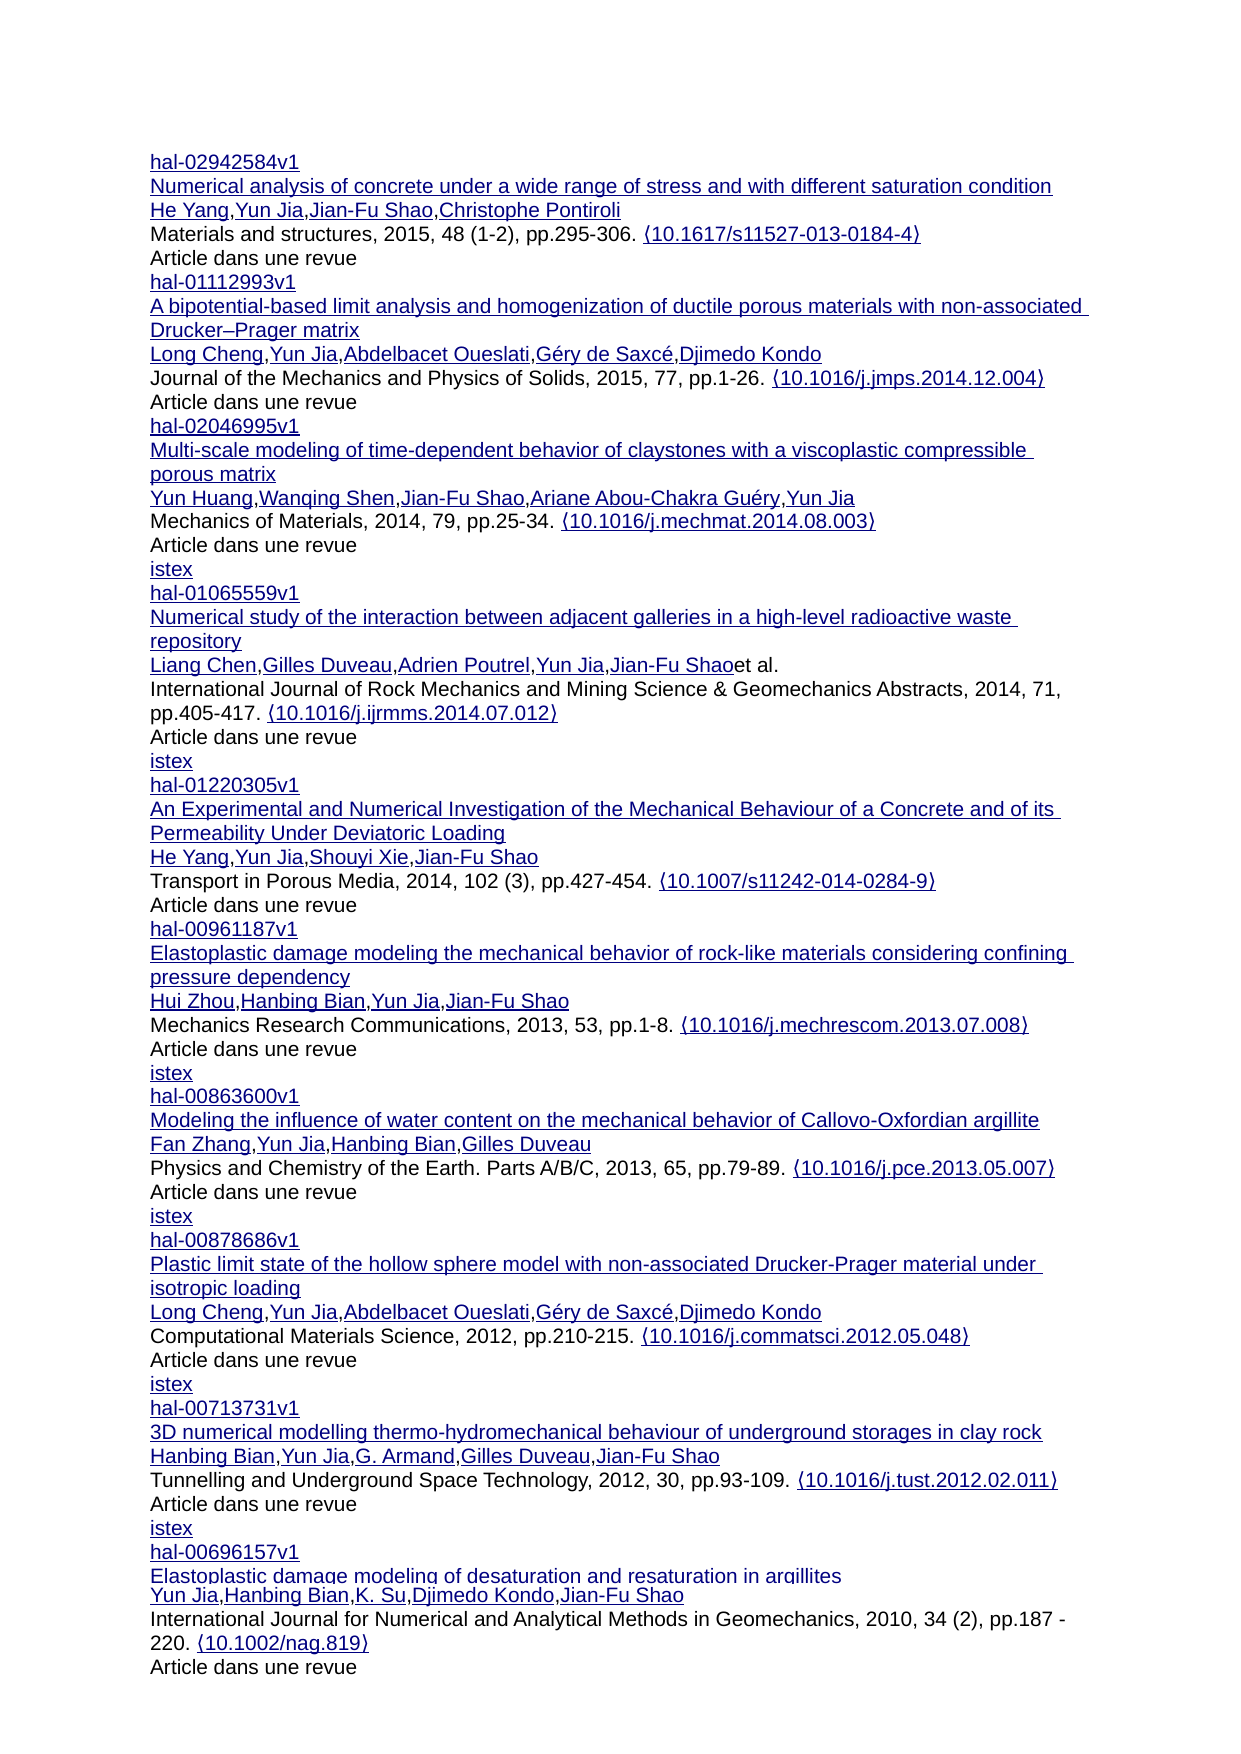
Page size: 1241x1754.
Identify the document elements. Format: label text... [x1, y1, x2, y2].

table_cell 3D numerical modelling thermo-hydromechanical behaviour of underground storages in clay rock Hanbing Bian,Yun Jia,G. Armand,Gilles Duveau,Jian-Fu Shao Tunnelling and Underground Space Technology, 2012, 30, pp.93-109. ⟨10.1016/j.tust.2012.02.011⟩ Article dans une revue istex hal-00696157v1 [150, 1420, 1090, 1563]
table_cell A bipotential-based limit analysis and homogenization of ductile porous materials with non-associated Drucker–Prager matrix Long Cheng,Yun Jia,Abdelbacet Oueslati,Géry de Saxcé,Djimedo Kondo Journal of the Mechanics and Physics of Solids, 2015, 77, pp.1-26. ⟨10.1016/j.jmps.2014.12.004⟩ Article dans une revue hal-02046995v1 [150, 294, 1090, 437]
table_cell hal-02942584v1 [150, 150, 1090, 174]
table_cell Multi-scale modeling of time-dependent behavior of claystones with a viscoplastic compressible porous matrix Yun Huang,Wanqing Shen,Jian-Fu Shao,Ariane Abou-Chakra Guéry,Yun Jia Mechanics of Materials, 2014, 79, pp.25-34. ⟨10.1016/j.mechmat.2014.08.003⟩ Article dans une revue istex hal-01065559v1 [150, 438, 1090, 605]
table_cell Numerical study of the interaction between adjacent galleries in a high-level radioactive waste repository Liang Chen,Gilles Duveau,Adrien Poutrel,Yun Jia,Jian-Fu Shaoet al. International Journal of Rock Mechanics and Mining Science & Geomechanics Abstracts, 2014, 71, pp.405-417. ⟨10.1016/j.ijrmms.2014.07.012⟩ Article dans une revue istex hal-01220305v1 [150, 605, 1090, 797]
table_cell Plastic limit state of the hollow sphere model with non-associated Drucker-Prager material under isotropic loading Long Cheng,Yun Jia,Abdelbacet Oueslati,Géry de Saxcé,Djimedo Kondo Computational Materials Science, 2012, pp.210-215. ⟨10.1016/j.commatsci.2012.05.048⟩ Article dans une revue istex hal-00713731v1 [150, 1252, 1090, 1420]
table_cell An Experimental and Numerical Investigation of the Mechanical Behaviour of a Concrete and of its Permeability Under Deviatoric Loading He Yang,Yun Jia,Shouyi Xie,Jian-Fu Shao Transport in Porous Media, 2014, 102 (3), pp.427-454. ⟨10.1007/s11242-014-0284-9⟩ Article dans une revue hal-00961187v1 [150, 797, 1090, 941]
table_cell Elastoplastic damage modeling of desaturation and resaturation in argillites Yun Jia,Hanbing Bian,K. Su,Djimedo Kondo,Jian-Fu Shao International Journal for Numerical and Analytical Methods in Geomechanics, 2010, 34 (2), pp.187 - 220. ⟨10.1002/nag.819⟩ Article dans une revue [150, 1564, 1090, 1679]
table_cell Numerical analysis of concrete under a wide range of stress and with different saturation condition He Yang,Yun Jia,Jian-Fu Shao,Christophe Pontiroli Materials and structures, 2015, 48 (1-2), pp.295-306. ⟨10.1617/s11527-013-0184-4⟩ Article dans une revue hal-01112993v1 [150, 174, 1090, 294]
table_cell Elastoplastic damage modeling the mechanical behavior of rock-like materials considering confining pressure dependency Hui Zhou,Hanbing Bian,Yun Jia,Jian-Fu Shao Mechanics Research Communications, 2013, 53, pp.1-8. ⟨10.1016/j.mechrescom.2013.07.008⟩ Article dans une revue istex hal-00863600v1 [150, 941, 1090, 1108]
table_cell Modeling the influence of water content on the mechanical behavior of Callovo-Oxfordian argillite Fan Zhang,Yun Jia,Hanbing Bian,Gilles Duveau Physics and Chemistry of the Earth. Parts A/B/C, 2013, 65, pp.79-89. ⟨10.1016/j.pce.2013.05.007⟩ Article dans une revue istex hal-00878686v1 [150, 1108, 1090, 1252]
